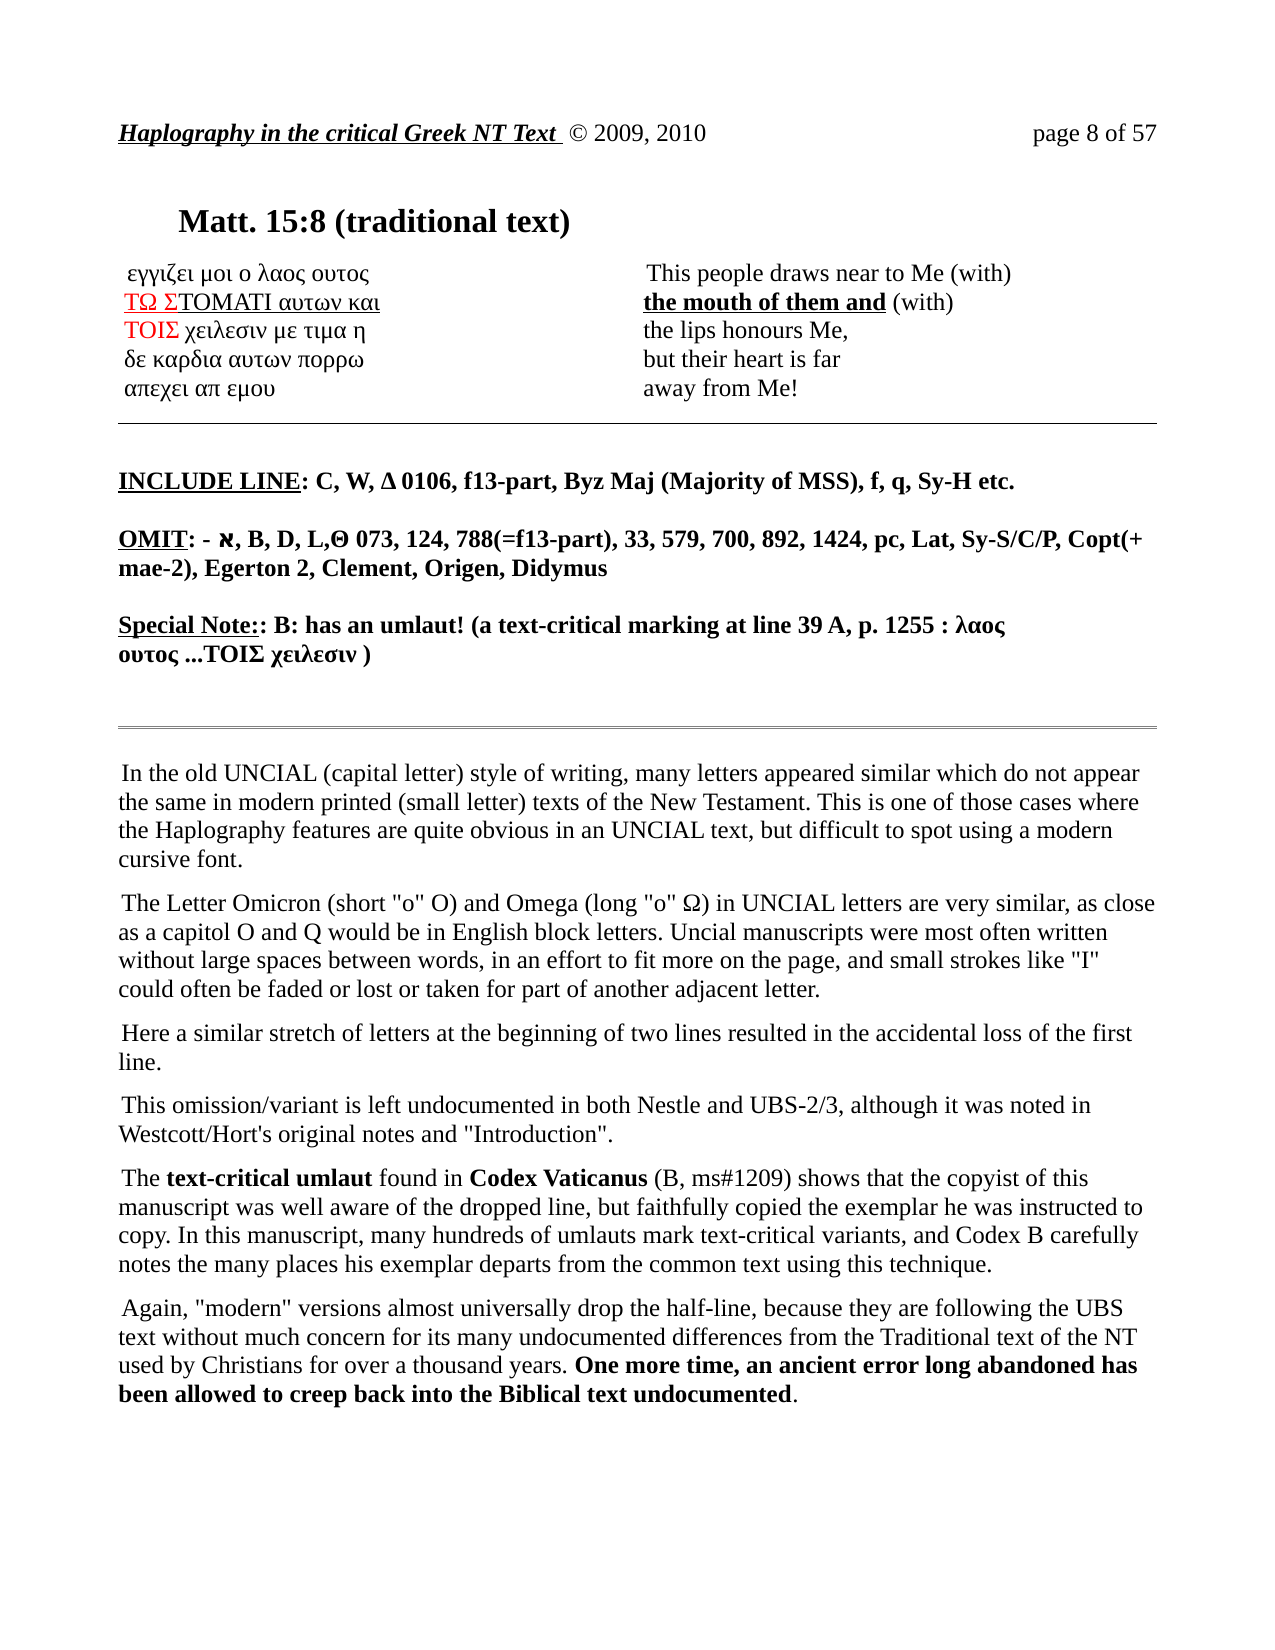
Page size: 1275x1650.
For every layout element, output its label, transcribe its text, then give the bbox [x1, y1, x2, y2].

text Again, "modern" versions almost universally drop the half-line, because they are following the UBS text without much concern for its many undocumented differences from the Traditional text of the NT used by Christians for over a thousand years. One more time, an ancient error long abandoned has been allowed to creep back into the Biblical text undocumented. [118, 1293, 1157, 1408]
table_header εγγιζει μοι ο λαος ουτος ΤΩ ΣΤΟΜΑΤΙ αυτων και ΤΟΙΣ χειλεσιν με τιμα η δε καρδια αυτων πορρω απεχει απ εμου [118, 252, 637, 422]
table_header This people draws near to Me (with) the mouth of them and (with) the lips honours Me, but their heart is far away from Me! [638, 252, 1157, 422]
text The text-critical umlaut found in Codex Vaticanus (B, ms#1209) shows that the copyist of this manuscript was well aware of the dropped line, but faithfully copied the exemplar he was instructed to copy. In this manuscript, many hundreds of umlauts mark text-critical variants, and Codex B carefully notes the many places his exemplar departs from the common text using this technique. [118, 1163, 1157, 1278]
text In the old UNCIAL (capital letter) style of writing, many letters appeared similar which do not appear the same in modern printed (small letter) texts of the New Testament. This is one of those cases where the Haplography features are quite obvious in an UNCIAL text, but difficult to spot using a modern cursive font. [118, 758, 1157, 873]
text INCLUDE LINE: C, W, Δ 0106, f13-part, Byz Maj (Majority of MSS), f, q, Sy-H etc. OMIT: - א, B, D, L,Θ 073, 124, 788(=f13-part), 33, 579, 700, 892, 1424, pc, Lat, Sy-S/C/P, Copt(+ mae-2), Egerton 2, Clement, Origen, Didymus Special Note:: B: has an umlaut! (a text-critical marking at line 39 A, p. 1255 : λαος ουτος ...ΤΟΙΣ χειλεσιν ) [118, 466, 1157, 668]
text This omission/variant is left undocumented in both Nestle and UBS-2/3, although it was noted in Westcott/Hort's original notes and "Introduction". [118, 1090, 1157, 1148]
text Here a similar stretch of letters at the beginning of two lines resulted in the accidental loss of the first line. [118, 1018, 1157, 1075]
text The Letter Omicron (short "o" O) and Omega (long "o" Ω) in UNCIAL letters are very similar, as close as a capitol O and Q would be in English block letters. Uncial manuscripts were most often written without large spaces between words, in an effort to fit more on the page, and small strokes like "I" could often be faded or lost or taken for part of another adjacent letter. [118, 888, 1157, 1003]
subtitle Matt. 15:8 (traditional text) [118, 201, 1157, 240]
